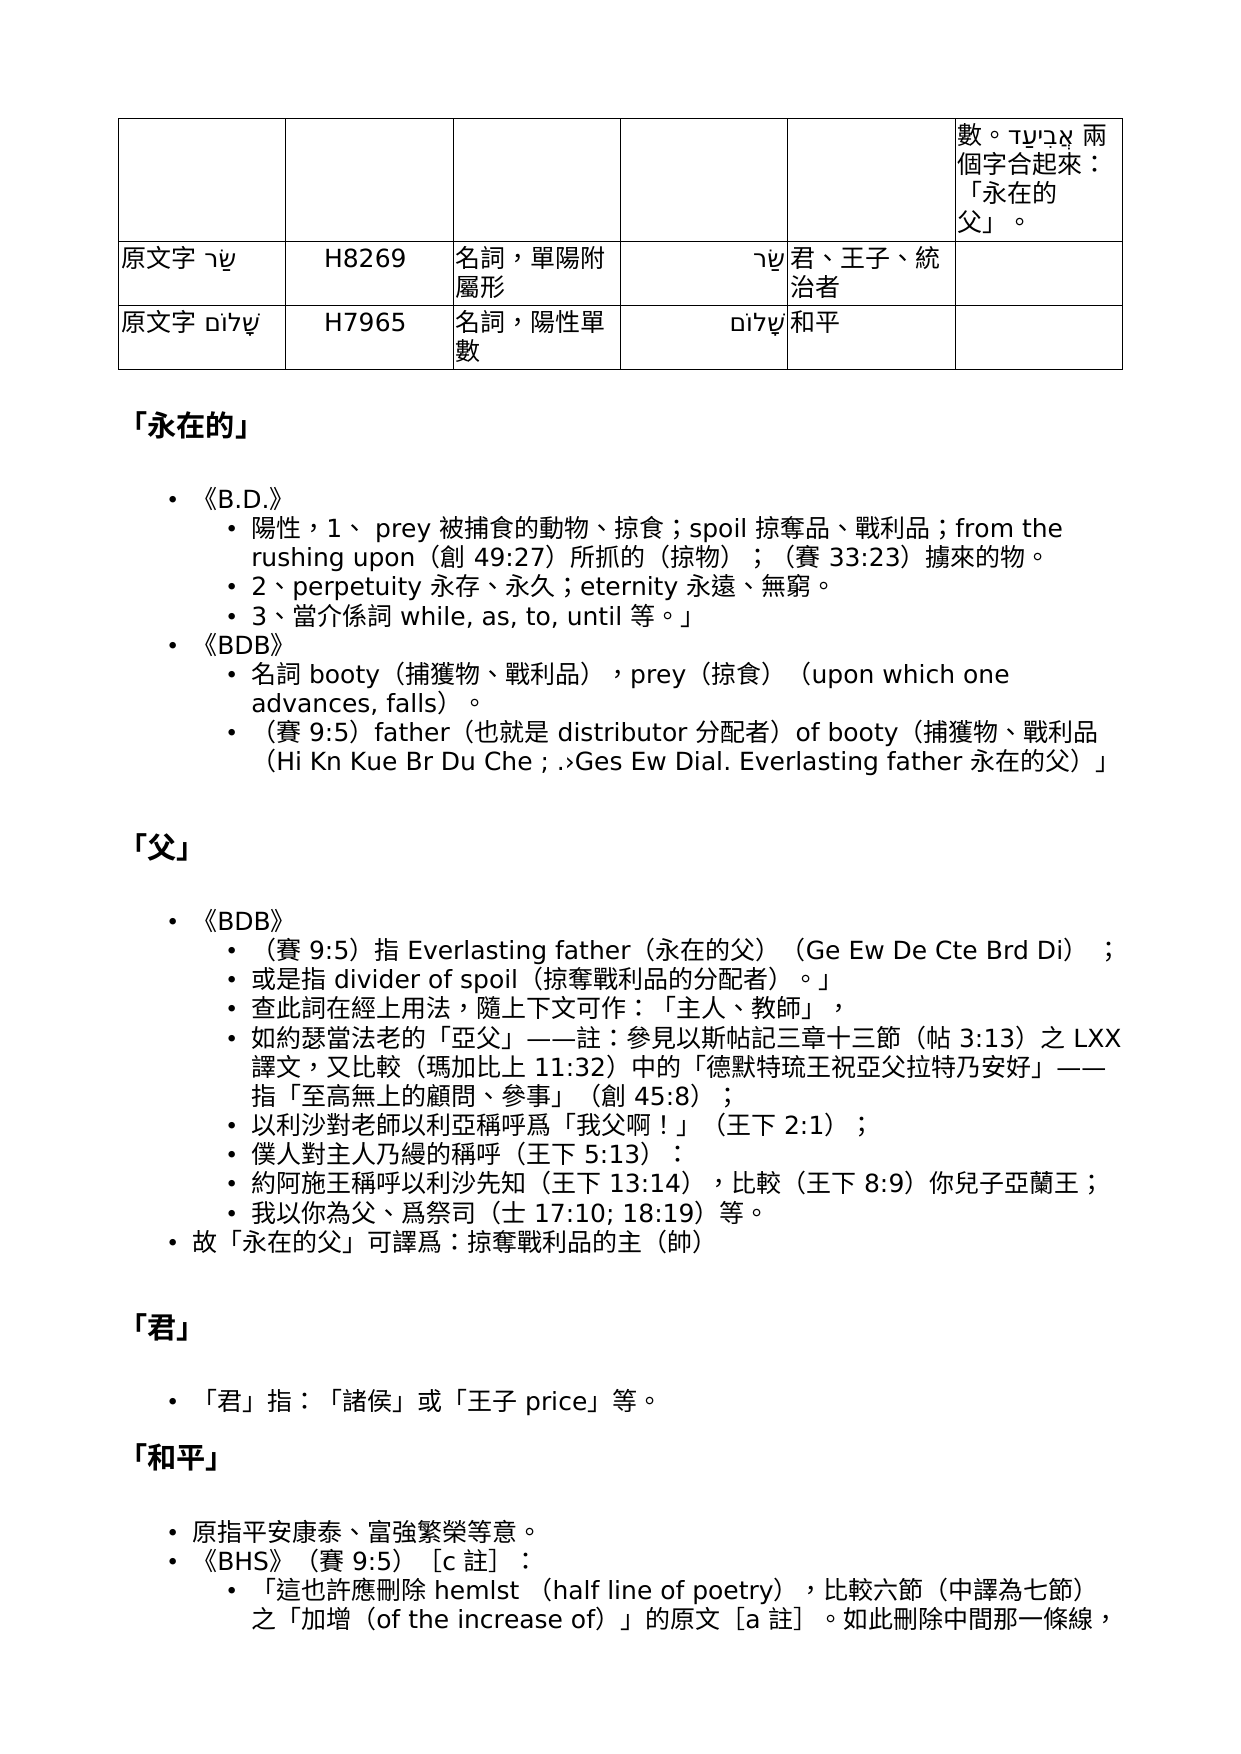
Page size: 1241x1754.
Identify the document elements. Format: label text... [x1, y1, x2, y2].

list 3、當介係詞 while, as, to, until 等。」 [236, 602, 1122, 631]
list 《BDB》 [177, 631, 1122, 660]
list 如約瑟當法老的「亞父」——註：參見以斯帖記三章十三節（帖 3:13）之 LXX 譯文，又比較（瑪加比上 11:32）中的「德默特琉王祝亞父拉特乃安好」——指「至高無上的顧問、參事」（創 45:8）； [236, 1024, 1122, 1111]
list 原指平安康泰、富強繁榮等意。 [177, 1518, 1122, 1547]
subtitle 「父」 [118, 831, 1122, 865]
list 《BDB》 [177, 907, 1122, 936]
table_cell [788, 119, 955, 241]
table_cell 和平 [788, 306, 955, 369]
table_cell [956, 306, 1122, 369]
list 或是指 divider of spoil（掠奪戰利品的分配者）。」 [236, 966, 1122, 995]
list 僕人對主人乃縵的稱呼（王下 5:13）： [236, 1141, 1122, 1170]
list 《B.D.》 [177, 485, 1122, 514]
subtitle 「和平」 [118, 1442, 1122, 1476]
table_cell 君、王子、統治者 [788, 242, 955, 305]
list 以利沙對老師以利亞稱呼爲「我父啊！」（王下 2:1）； [236, 1111, 1122, 1141]
list 「君」指：「諸侯」或「王子 price」等。 [177, 1388, 1122, 1417]
list （賽 9:5）指 Everlasting father（永在的父）（Ge Ew De Cte Brd Di） ； [236, 936, 1122, 966]
table_cell [621, 119, 787, 241]
list 故「永在的父」可譯爲：掠奪戰利品的主（帥） [177, 1228, 1122, 1257]
table_cell 名詞，單陽附屬形 [454, 242, 620, 305]
list 名詞 booty（捕獲物、戰利品），prey（掠食）（upon which one advances, falls）。 [236, 660, 1122, 718]
list 《BHS》（賽 9:5）［c 註］： [177, 1547, 1122, 1576]
table_cell 名詞，陽性單數 [454, 306, 620, 369]
list 查此詞在經上用法，隨上下文可作：「主人、教師」， [236, 995, 1122, 1024]
table_cell [454, 119, 620, 241]
list 2、perpetuity 永存、永久；eternity 永遠、無窮。 [236, 573, 1122, 602]
table_cell שַׂר [621, 242, 787, 305]
subtitle 「永在的」 [118, 409, 1122, 443]
table_cell 原文字 שָׁלוֹם [119, 306, 285, 369]
list 我以你為父、爲祭司（士 17:10; 18:19）等。 [236, 1199, 1122, 1228]
table_cell H7965 [286, 306, 453, 369]
list （賽 9:5）father（也就是 distributor 分配者）of booty（捕獲物、戰利品（Hi Kn Kue Br Du Che ; .›Ges Ew Dial. Everlasting father 永在的父）」 [236, 718, 1122, 777]
table_cell [119, 119, 285, 241]
list 約阿施王稱呼以利沙先知（王下 13:14），比較（王下 8:9）你兒子亞蘭王； [236, 1170, 1122, 1199]
table_cell 原文字 שַׂר [119, 242, 285, 305]
table_cell 這個字由 אֲבִי (父, SN 1)和 עַד (永遠, SN 5703)兩個字合成。אֲבִי 是名詞 אָב 的單陽附屬形，עַד 是名詞，陽性單數。אֲבִיעַד 兩個字合起來：「永在的父」。 [956, 119, 1122, 241]
table_cell H8269 [286, 242, 453, 305]
list 陽性，1、 prey 被捕食的動物、掠食；spoil 掠奪品、戰利品；from the rushing upon（創 49:27）所抓的（掠物）；（賽 33:23）擄來的物。 [236, 514, 1122, 573]
subtitle 「君」 [118, 1312, 1122, 1346]
table_cell [286, 119, 453, 241]
list 「這也許應刪除 hemlst （half line of poetry），比較六節（中譯為七節）之「加增（of the increase of）」的原文［a 註］。如此刪除中間那一條線， [236, 1576, 1122, 1634]
table_cell שָׁלוֹם [621, 306, 787, 369]
table_cell [956, 242, 1122, 305]
